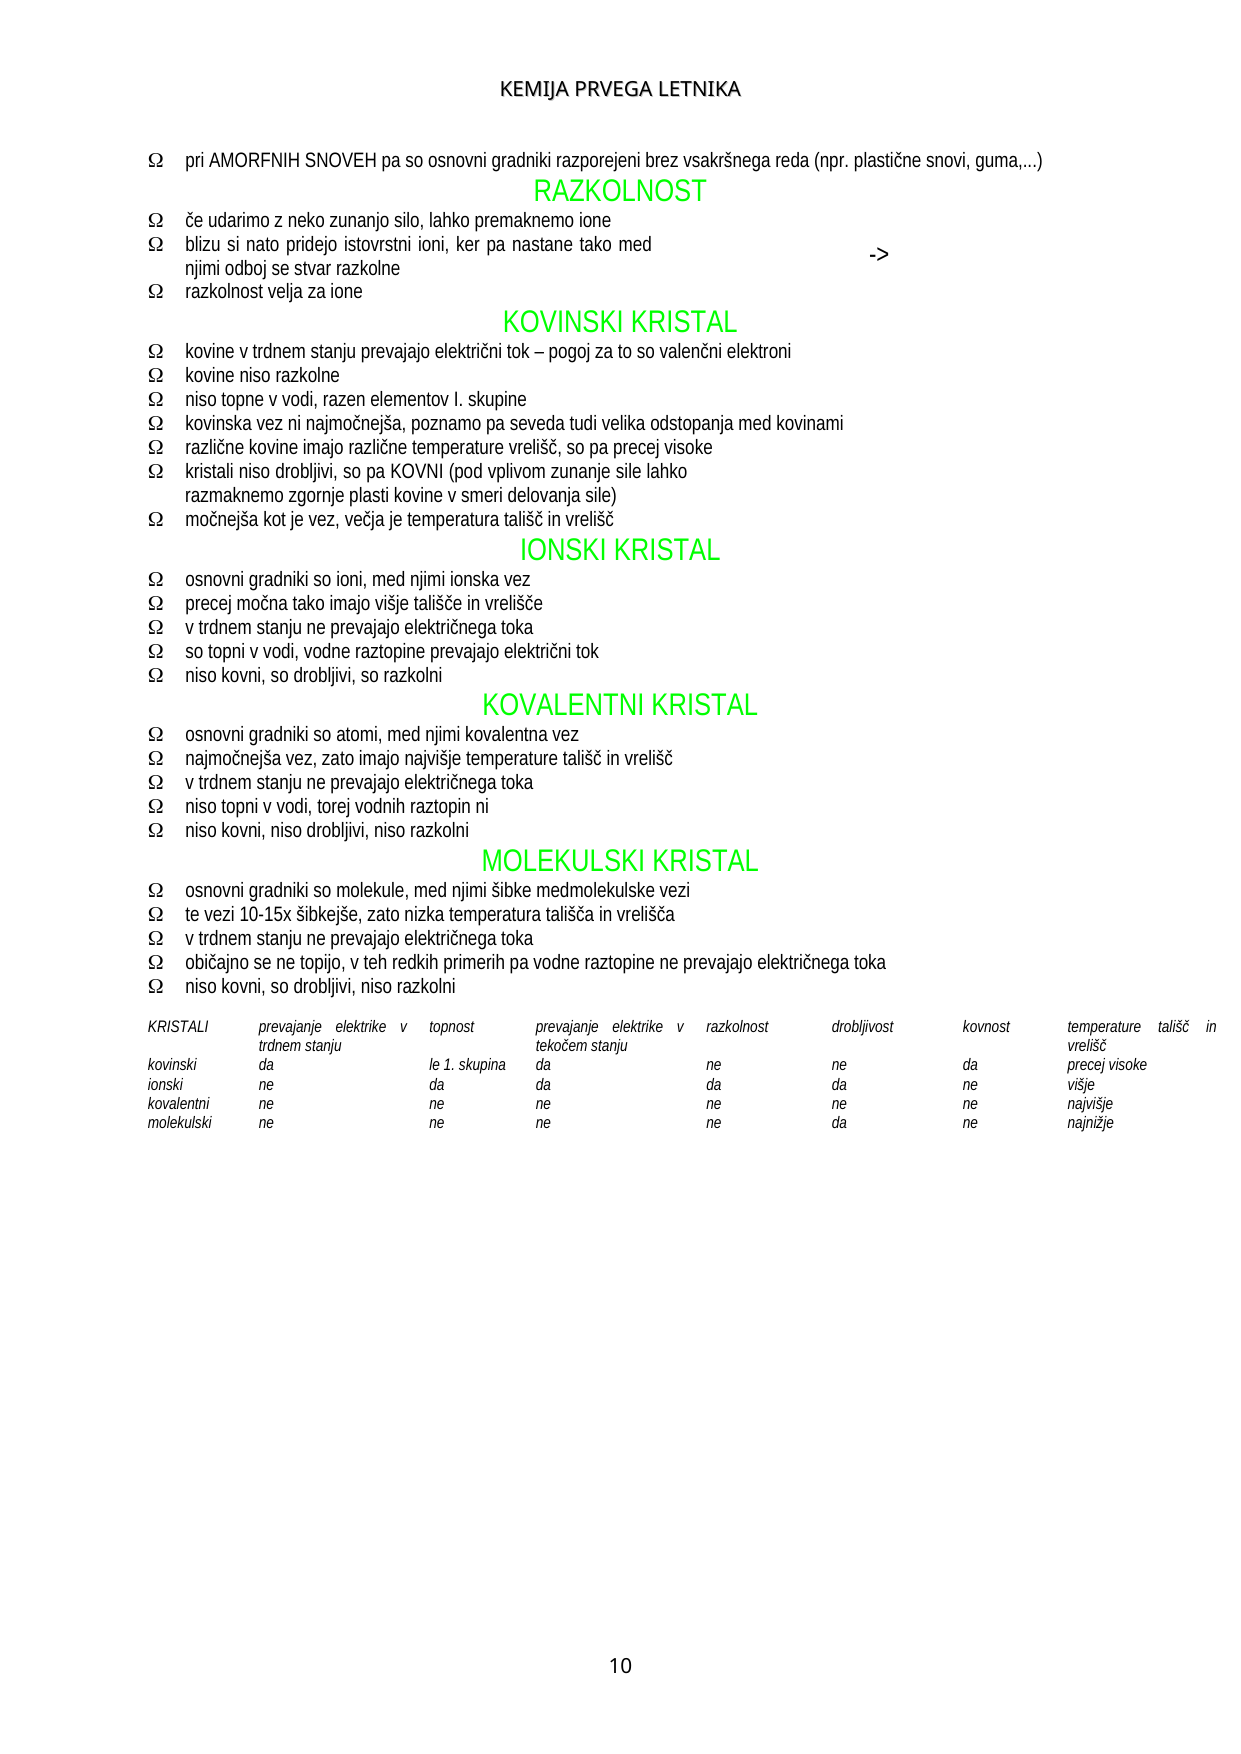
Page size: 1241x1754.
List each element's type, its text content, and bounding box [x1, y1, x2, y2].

table_cell precej visoke [1056, 1055, 1228, 1074]
table_cell ne [695, 1094, 820, 1113]
table_cell ne [951, 1113, 1056, 1132]
list niso kovni, niso drobljivi, niso razkolni [148, 818, 1092, 842]
list v trdnem stanju ne prevajajo električnega toka [148, 770, 1092, 794]
table_cell ne [248, 1094, 418, 1113]
list niso kovni, so drobljivi, so razkolni [148, 662, 1092, 686]
table_cell ne [951, 1094, 1056, 1113]
table_header drobljivost [820, 1017, 951, 1055]
table_cell višje [1056, 1074, 1228, 1093]
list močnejša kot je vez, večja je temperatura tališč in vrelišč [148, 507, 1092, 531]
table_cell da [524, 1055, 695, 1074]
table_header če udarimo z neko zunanjo silo, lahko premaknemo ione blizu si nato pridejo istovrstni ioni, ker pa nastane tako med njimi odboj se stvar razkolne razkolnost velja za ione [136, 208, 664, 303]
subtitle KOVINSKI KRISTAL [148, 303, 1092, 339]
table_cell ne [820, 1055, 951, 1074]
table_header kovnost [951, 1017, 1056, 1055]
table_cell da [820, 1113, 951, 1132]
table_header prevajanje elektrike v tekočem stanju [524, 1017, 695, 1055]
subtitle RAZKOLNOST [148, 172, 1092, 207]
list kovine v trdnem stanju prevajajo električni tok – pogoj za to so valenčni elektroni [148, 339, 1092, 363]
table_cell ne [695, 1113, 820, 1132]
list niso topni v vodi, torej vodnih raztopin ni [148, 794, 1092, 818]
list te vezi 10-15x šibkejše, zato nizka temperatura tališča in vrelišča [148, 902, 1092, 926]
table_cell ne [418, 1094, 524, 1113]
list različne kovine imajo različne temperature vrelišč, so pa precej visoke [148, 435, 1092, 459]
table_cell le 1. skupina [418, 1055, 524, 1074]
table_header -> [845, 208, 914, 303]
subtitle IONSKI KRISTAL [148, 531, 1092, 567]
table_header [700, 459, 1104, 507]
table_cell ne [951, 1074, 1056, 1093]
subtitle MOLEKULSKI KRISTAL [148, 842, 1092, 878]
list osnovni gradniki so ioni, med njimi ionska vez [148, 567, 1092, 591]
table_header prevajanje elektrike v trdnem stanju [248, 1017, 418, 1055]
table_cell ne [695, 1055, 820, 1074]
list najmočnejša vez, zato imajo najvišje temperature tališč in vrelišč [148, 746, 1092, 770]
table_cell da [951, 1055, 1056, 1074]
table_cell kovinski [136, 1055, 247, 1074]
table_cell molekulski [136, 1113, 247, 1132]
table_cell da [695, 1074, 820, 1093]
table_cell najnižje [1056, 1113, 1228, 1132]
table_cell kovalentni [136, 1094, 247, 1113]
list v trdnem stanju ne prevajajo električnega toka [148, 614, 1092, 638]
list pri AMORFNIH SNOVEH pa so osnovni gradniki razporejeni brez vsakršnega reda (npr. plastične snovi, guma,...) [148, 148, 1092, 172]
table_cell ne [248, 1113, 418, 1132]
subtitle KOVALENTNI KRISTAL [148, 686, 1092, 722]
list kovine niso razkolne [148, 363, 1092, 387]
table_header [914, 208, 1104, 303]
table_cell najvišje [1056, 1094, 1228, 1113]
table_header [664, 208, 844, 303]
list so topni v vodi, vodne raztopine prevajajo električni tok [148, 638, 1092, 662]
table_cell ne [524, 1113, 695, 1132]
list osnovni gradniki so molekule, med njimi šibke medmolekulske vezi [148, 878, 1092, 902]
table_cell da [820, 1074, 951, 1093]
table_cell da [418, 1074, 524, 1093]
table_header temperature tališč in vrelišč [1056, 1017, 1228, 1055]
table_cell da [248, 1055, 418, 1074]
table_cell ne [418, 1113, 524, 1132]
list niso kovni, so drobljivi, niso razkolni [148, 974, 1092, 998]
table_header kristali niso drobljivi, so pa KOVNI (pod vplivom zunanje sile lahko razmaknemo zgornje plasti kovine v smeri delovanja sile) [136, 459, 700, 507]
table_cell ne [248, 1074, 418, 1093]
table_header topnost [418, 1017, 524, 1055]
table_cell da [524, 1074, 695, 1093]
table_header KRISTALI [136, 1017, 247, 1055]
table_cell ne [820, 1094, 951, 1113]
list niso topne v vodi, razen elementov I. skupine [148, 387, 1092, 411]
list precej močna tako imajo višje tališče in vrelišče [148, 591, 1092, 614]
list osnovni gradniki so atomi, med njimi kovalentna vez [148, 722, 1092, 746]
list kovinska vez ni najmočnejša, poznamo pa seveda tudi velika odstopanja med kovinami [148, 411, 1092, 435]
table_header razkolnost [695, 1017, 820, 1055]
table_cell ionski [136, 1074, 247, 1093]
list običajno se ne topijo, v teh redkih primerih pa vodne raztopine ne prevajajo električnega toka [148, 950, 1092, 974]
list v trdnem stanju ne prevajajo električnega toka [148, 926, 1092, 950]
table_cell ne [524, 1094, 695, 1113]
